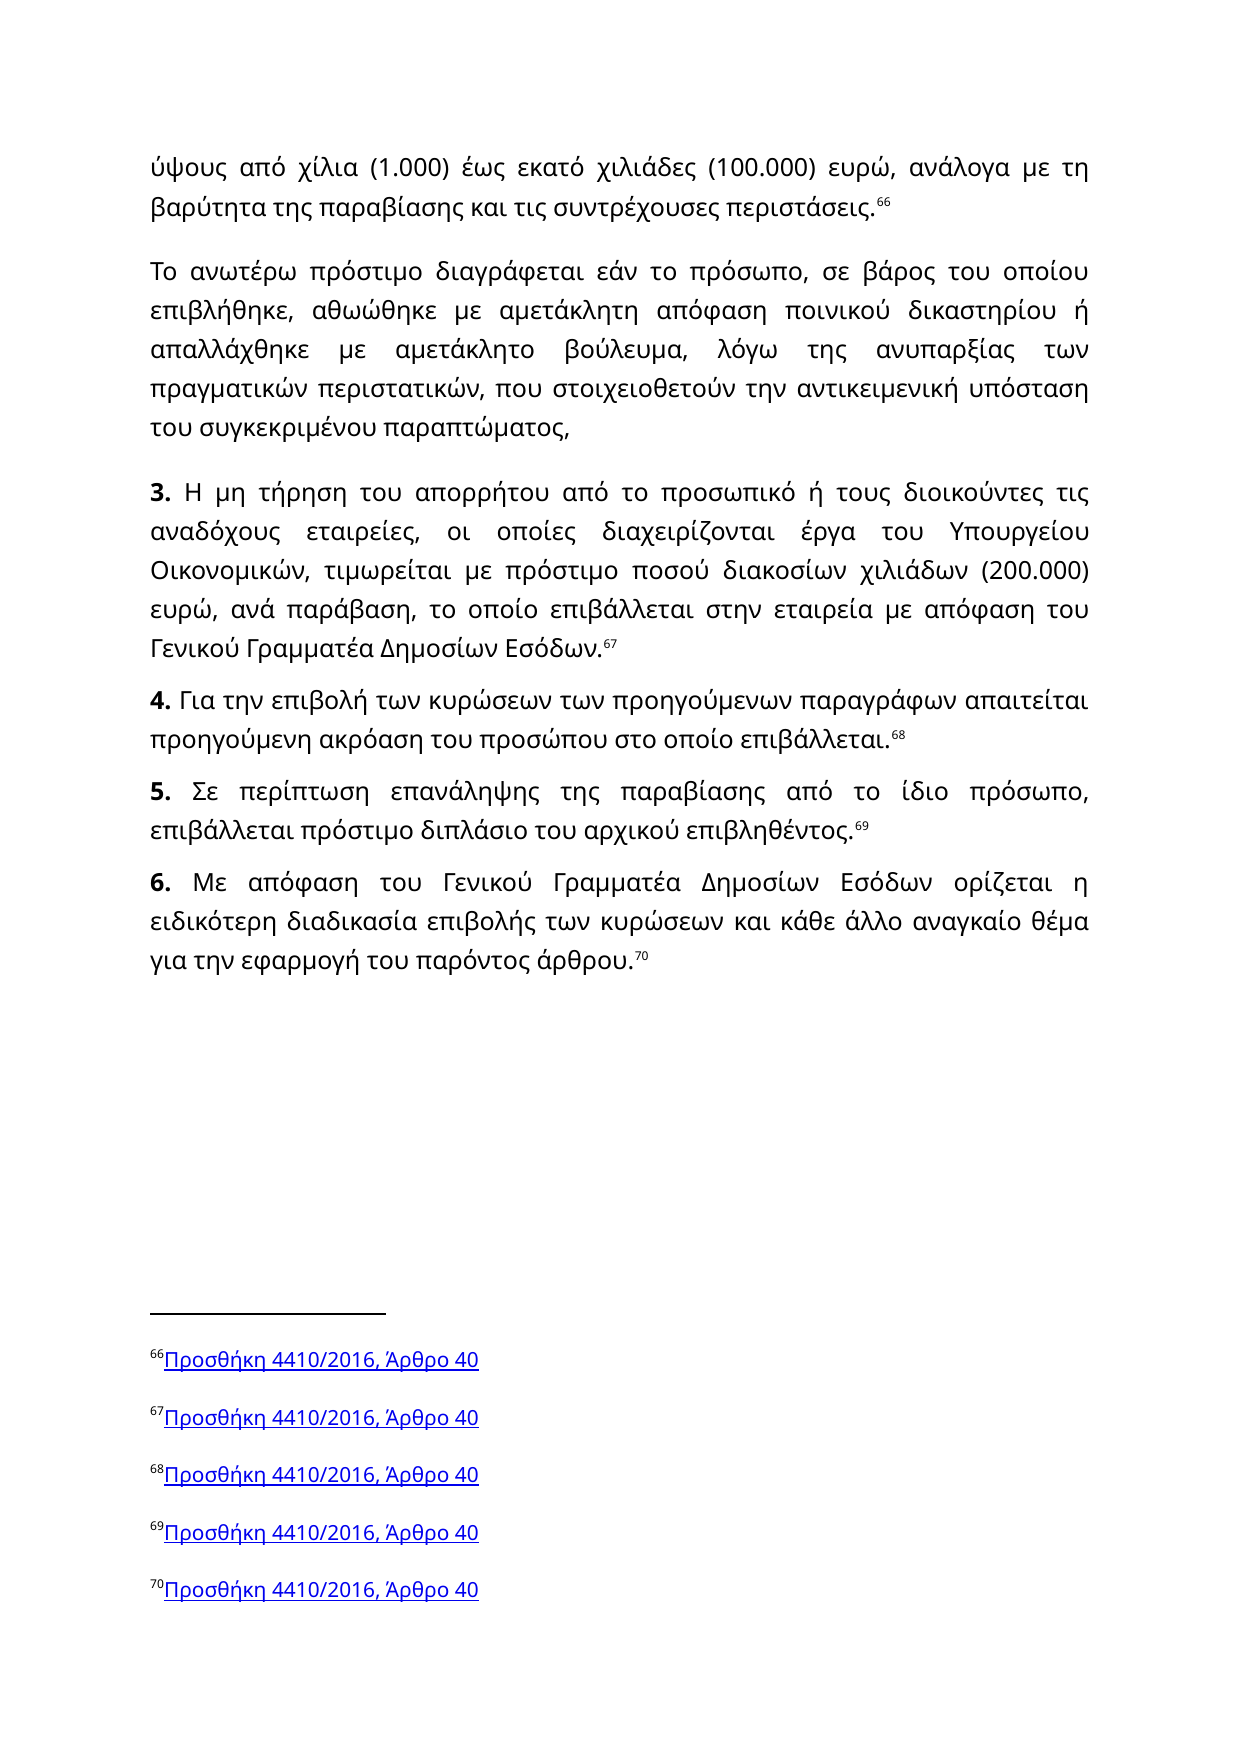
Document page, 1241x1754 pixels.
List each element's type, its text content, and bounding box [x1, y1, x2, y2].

text Προσθήκη 4410/2016, Άρθρο 40 [150, 1345, 1090, 1373]
text 5. Σε περίπτωση επανάληψης της παραβίασης από το ίδιο πρόσωπο, επιβάλλεται πρόστιμο διπλάσιο του αρχικού επιβληθέντος. [150, 773, 1090, 847]
text Το ανωτέρω πρόστιμο διαγράφεται εάν το πρόσωπο, σε βάρος του οποίου επιβλήθηκε, αθωώθηκε με αμετάκλητη απόφαση ποινικού δικαστηρίου ή απαλλάχθηκε με αμετάκλητο βούλευμα, λόγω της ανυπαρξίας των πραγματικών περιστατικών, που στοιχειοθετούν την αντικειμενική υπόσταση του συγκεκριμένου παραπτώματος, [150, 253, 1090, 444]
text Προσθήκη 4410/2016, Άρθρο 40 [150, 1403, 1090, 1431]
text Προσθήκη 4410/2016, Άρθρο 40 [150, 1460, 1090, 1489]
text 4. Για την επιβολή των κυρώσεων των προηγούμενων παραγράφων απαιτείται προηγούμενη ακρόαση του προσώπου στο οποίο επιβάλλεται. [150, 682, 1090, 756]
text 6. Με απόφαση του Γενικού Γραμματέα Δημοσίων Εσόδων ορίζεται η ειδικότερη διαδικασία επιβολής των κυρώσεων και κάθε άλλο αναγκαίο θέμα για την εφαρμογή του παρόντος άρθρου. [150, 864, 1090, 977]
text 3. Η μη τήρηση του απορρήτου από το προσωπικό ή τους διοικούντες τις αναδόχους εταιρείες, οι οποίες διαχειρίζονται έργα του Υπουργείου Οικονομικών, τιμωρείται με πρόστιμο ποσού διακοσίων χιλιάδων (200.000) ευρώ, ανά παράβαση, το οποίο επιβάλλεται στην εταιρεία με απόφαση του Γενικού Γραμματέα Δημοσίων Εσόδων. [150, 474, 1090, 665]
text Προσθήκη 4410/2016, Άρθρο 40 [150, 1518, 1090, 1546]
text ύψους από χίλια (1.000) έως εκατό χιλιάδες (100.000) ευρώ, ανάλογα με τη βαρύτητα της παραβίασης και τις συντρέχουσες περιστάσεις. [150, 150, 1090, 223]
text Προσθήκη 4410/2016, Άρθρο 40 [150, 1576, 1090, 1604]
